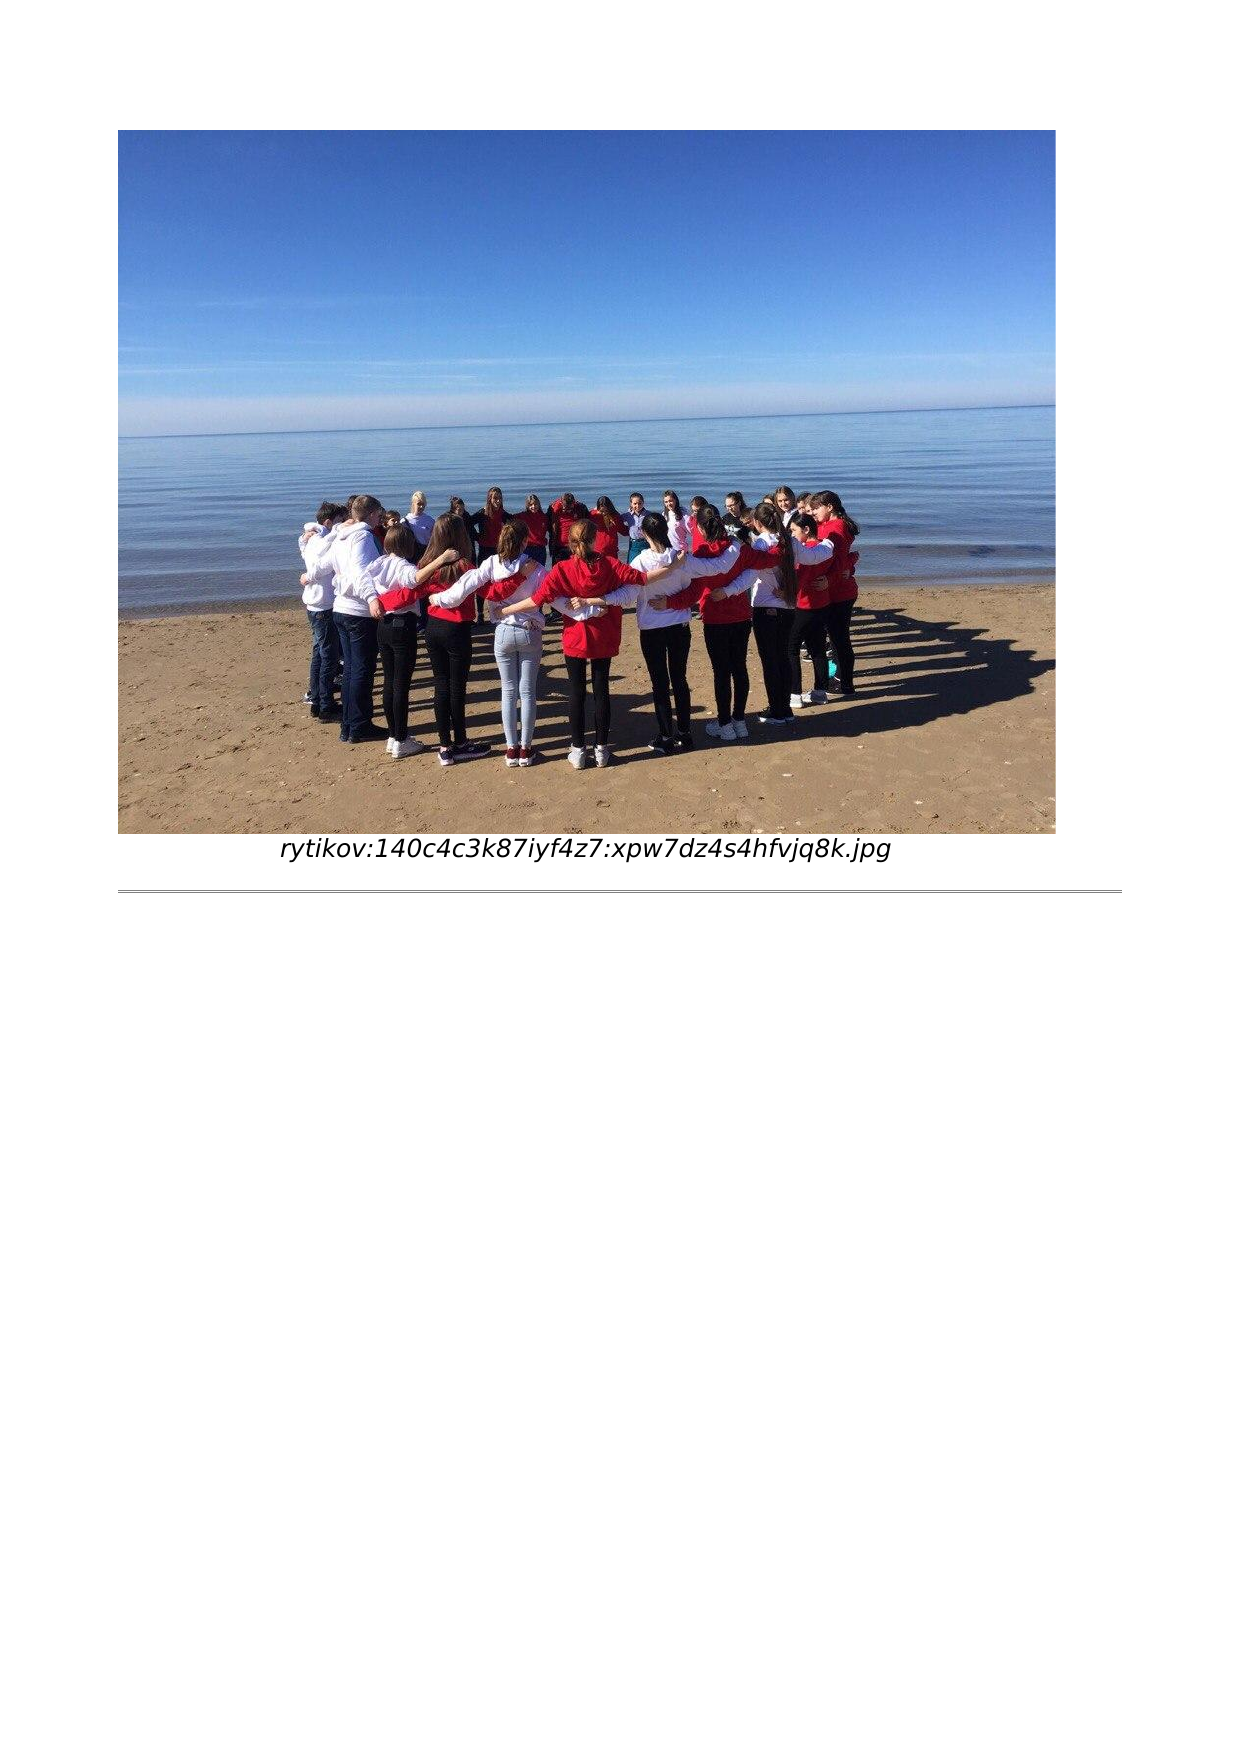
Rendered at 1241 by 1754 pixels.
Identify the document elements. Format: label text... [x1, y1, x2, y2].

text rytikov:140c4c3k87iyf4z7:xpw7dz4s4hfvjq8k.jpg [118, 834, 1056, 863]
picture [118, 130, 1056, 834]
